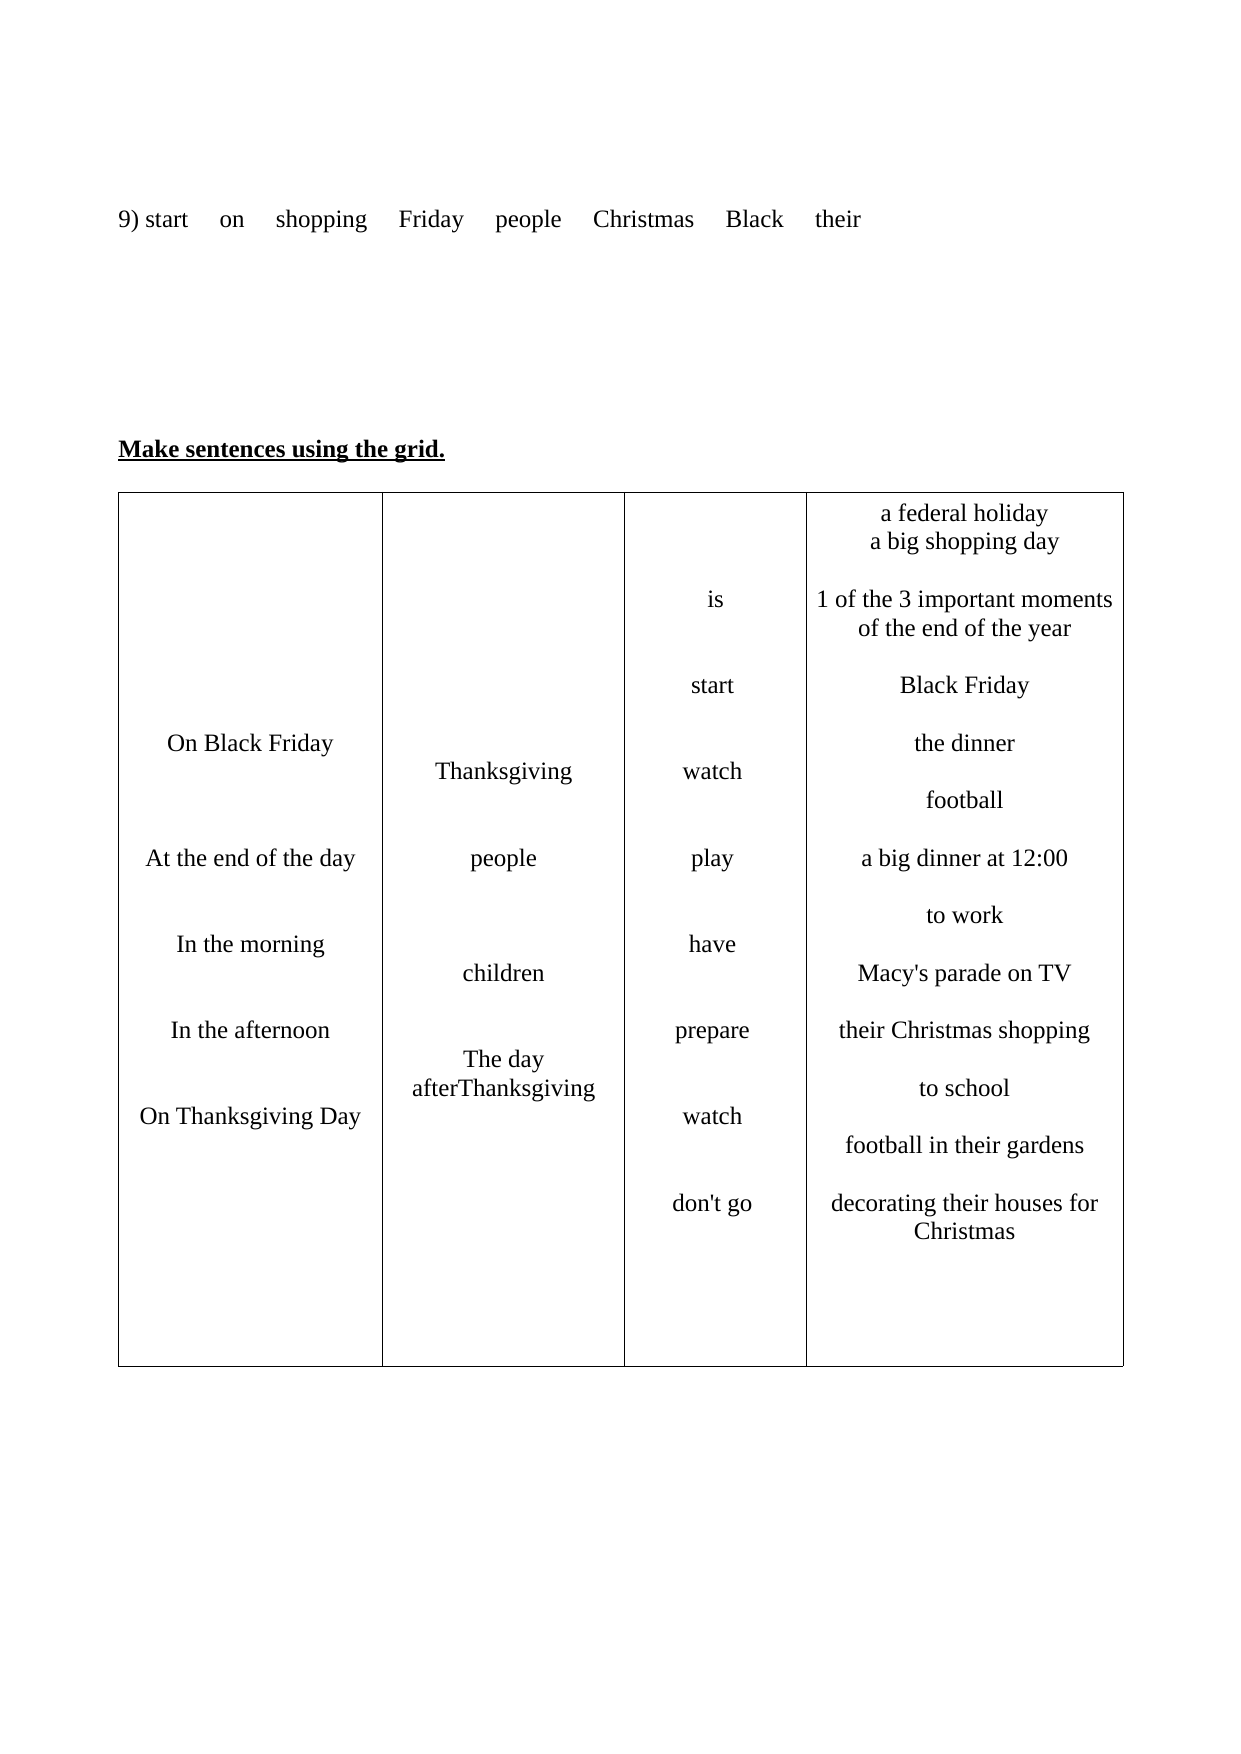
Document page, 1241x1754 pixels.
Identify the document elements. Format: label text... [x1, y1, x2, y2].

table_header a federal holiday a big shopping day 1 of the 3 important moments of the end of the year Black Friday the dinner football a big dinner at 12:00 to work Macy's parade on TV their Christmas shopping to school football in their gardens decorating their houses for Christmas [807, 493, 1123, 1366]
table_header Thanksgiving people children The day afterThanksgiving [383, 493, 624, 1366]
table_header is start watch play have prepare watch don't go [625, 493, 806, 1366]
text 9) start on shopping Friday people Christmas Black their Make sentences using the grid. [118, 118, 1122, 492]
table_header On Black Friday At the end of the day In the morning In the afternoon On Thanksgiving Day [119, 493, 382, 1366]
